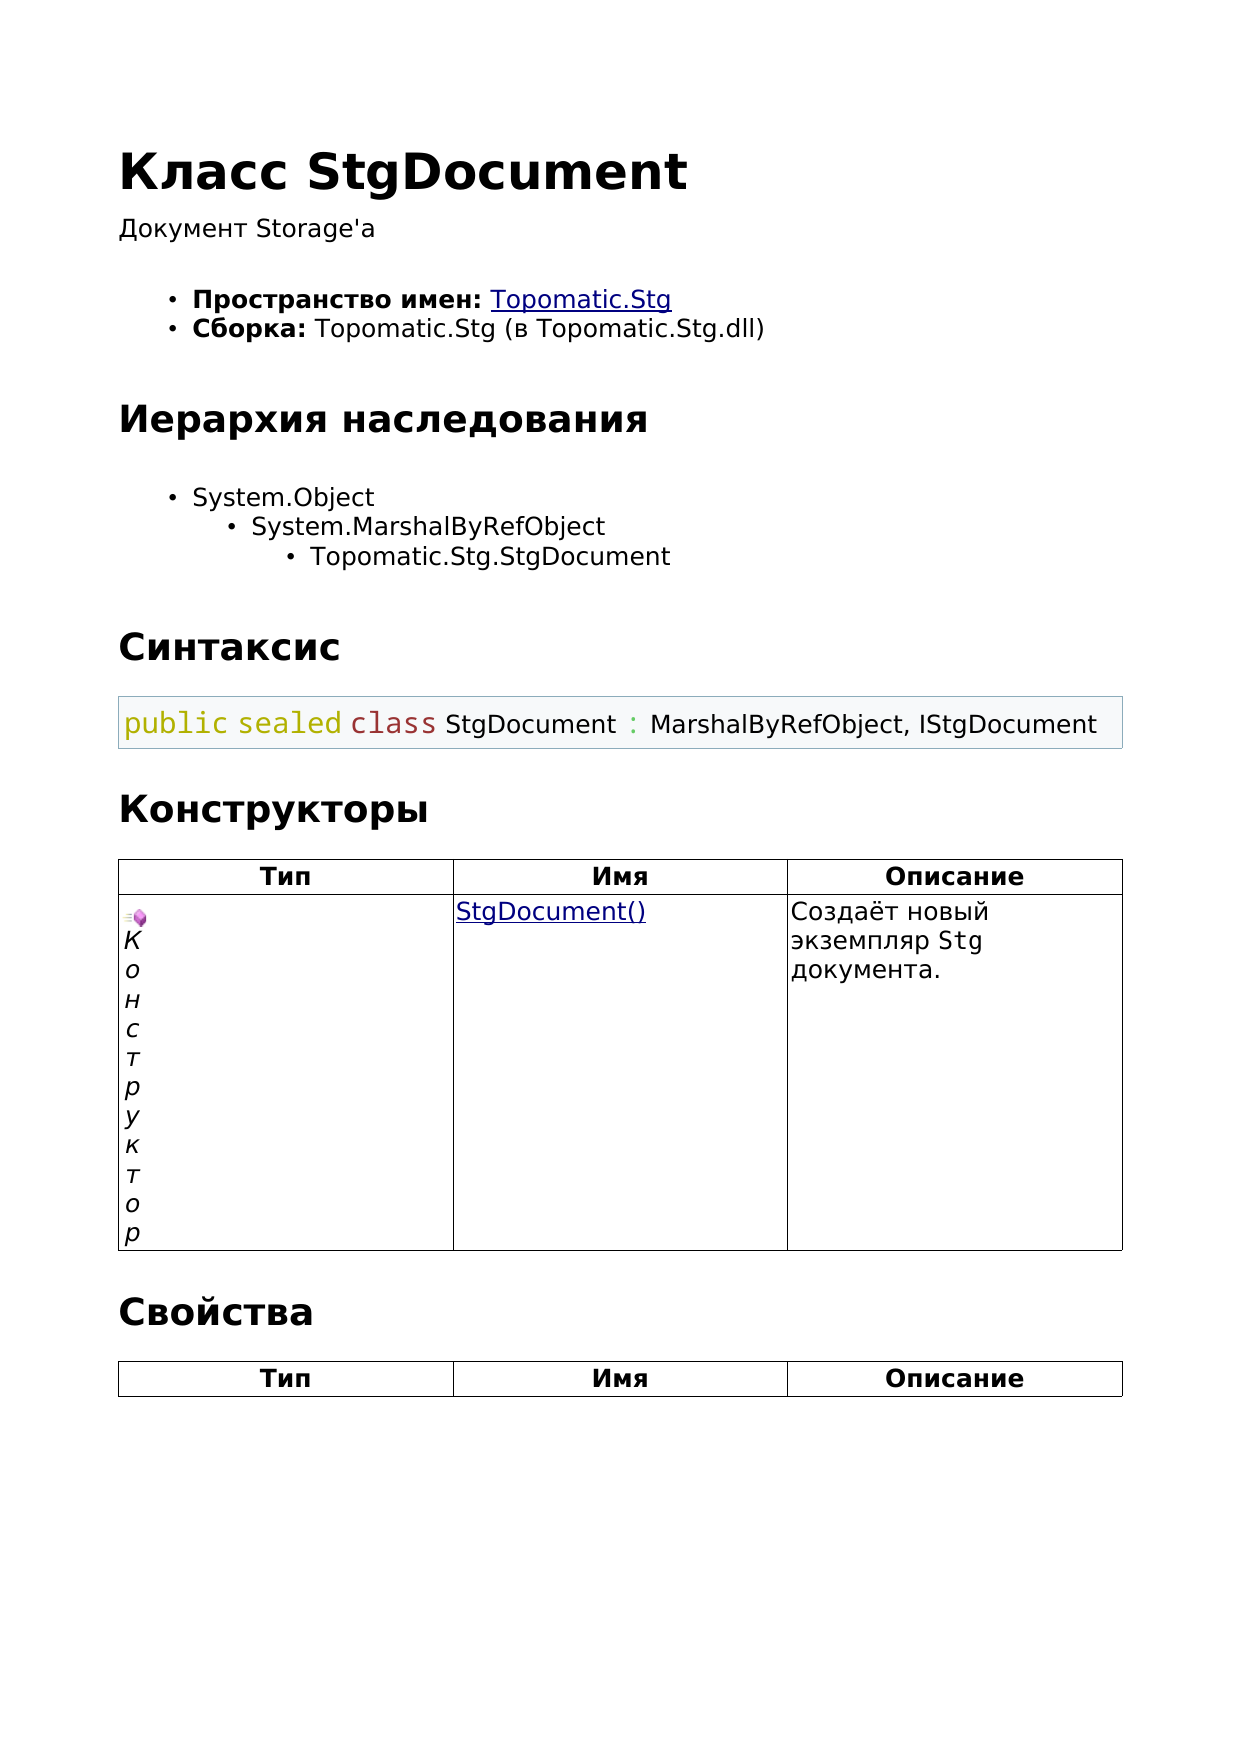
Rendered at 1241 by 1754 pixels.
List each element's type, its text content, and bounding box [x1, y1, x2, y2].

table_cell StgDocument() [454, 895, 787, 1250]
list System.MarshalByRefObject [236, 513, 1122, 542]
table_header Имя [454, 860, 787, 894]
subtitle Свойства [118, 1290, 1122, 1334]
text Документ Storage'а [118, 214, 1122, 243]
list Пространство имен: Topomatic.Stg [177, 285, 1122, 314]
table_header Имя [454, 1362, 787, 1396]
subtitle Иерархия наследования [118, 398, 1122, 441]
table_cell [119, 895, 453, 1250]
table_header Тип [119, 1362, 453, 1396]
table_header Описание [788, 860, 1122, 894]
list Сборка: Topomatic.Stg (в Topomatic.Stg.dll) [177, 314, 1122, 343]
table_header Описание [788, 1362, 1122, 1396]
subtitle Синтаксис [118, 625, 1122, 669]
subtitle Конструкторы [118, 788, 1122, 831]
list System.Object [177, 483, 1122, 513]
subtitle Класс StgDocument [118, 143, 1122, 201]
table_header Тип [119, 860, 453, 894]
list Topomatic.Stg.StgDocument [295, 542, 1122, 571]
table_cell Создаёт новый экземпляр Stg документа. [788, 895, 1122, 1250]
picture [121, 909, 147, 927]
table_header public sealed class StgDocument : MarshalByRefObject, IStgDocument [119, 697, 1122, 748]
